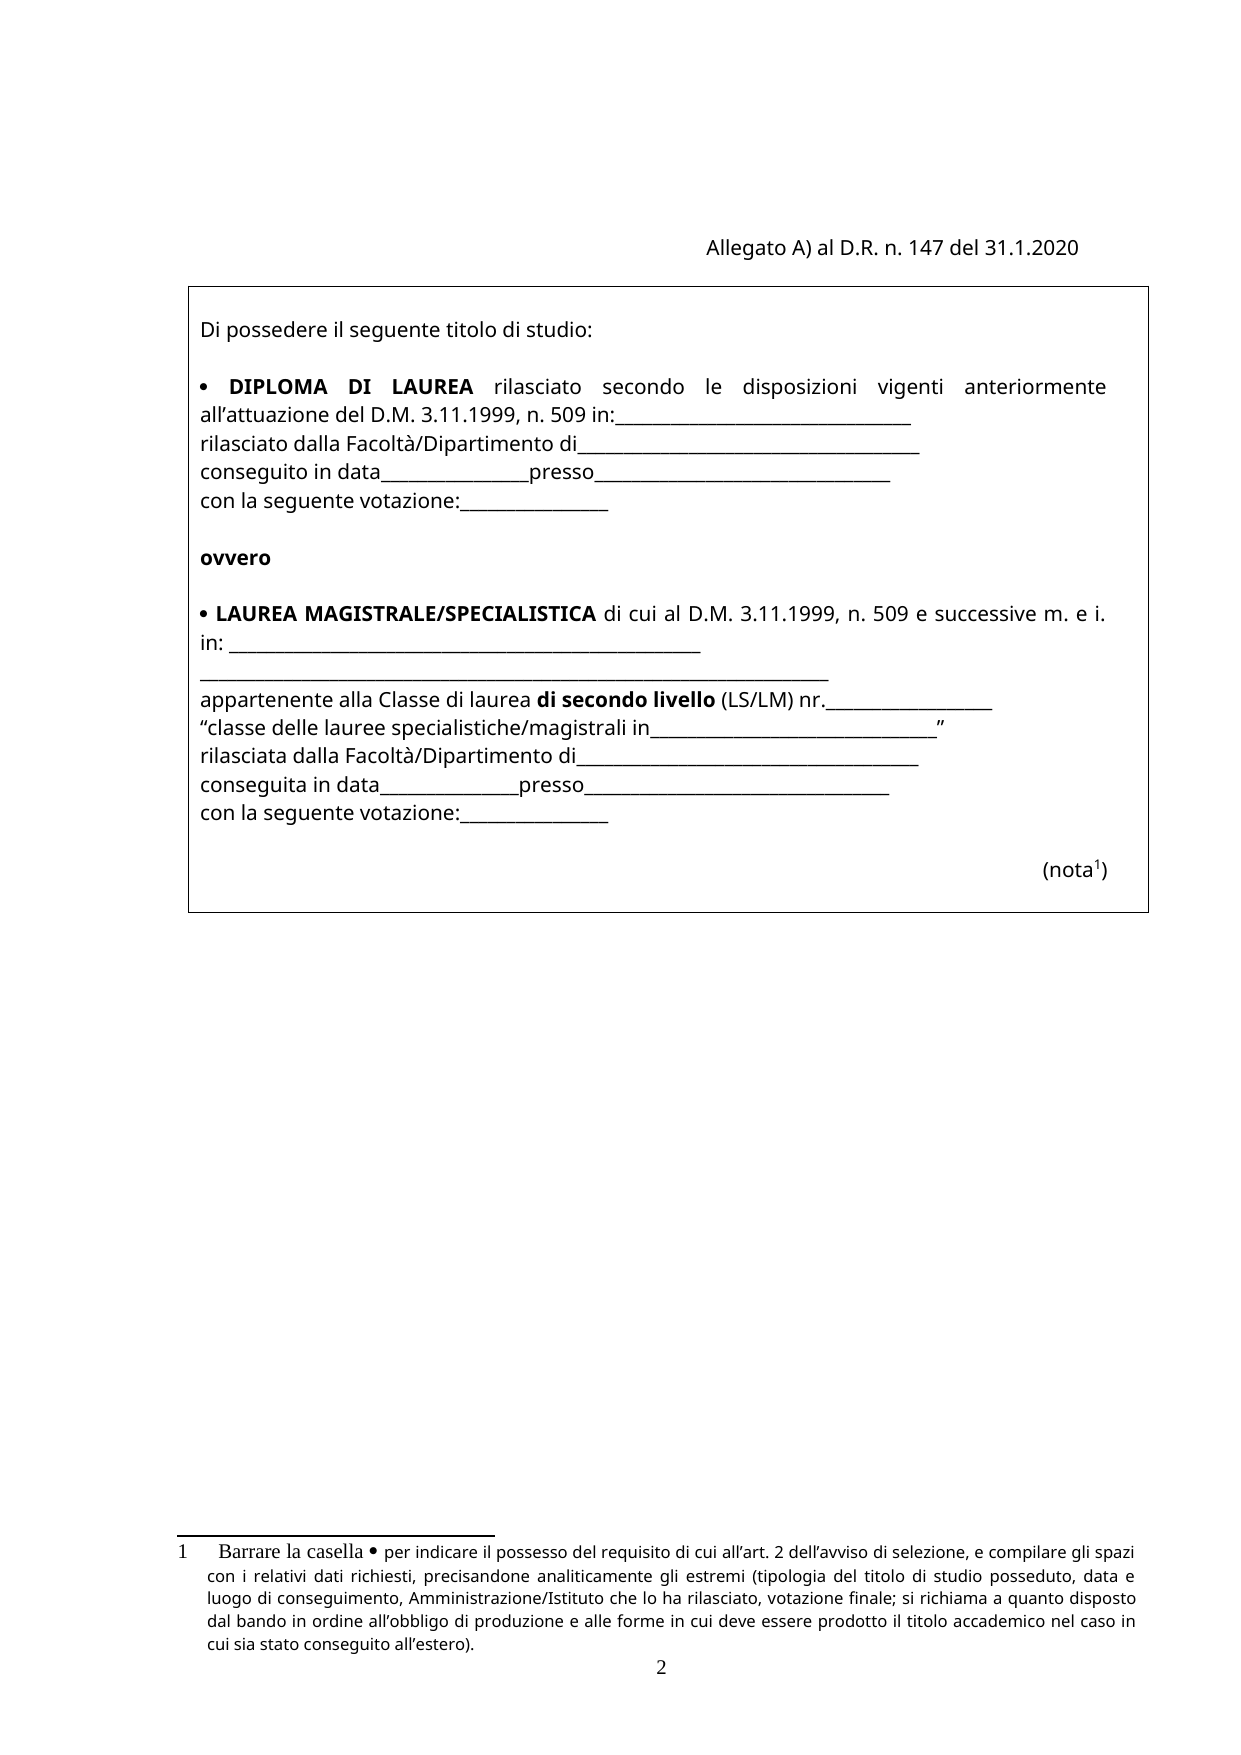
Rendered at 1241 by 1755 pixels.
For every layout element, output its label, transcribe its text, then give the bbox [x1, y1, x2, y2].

subtitle Allegato A) al D.R. n. 147 del 31.1.2020 [251, 233, 1079, 262]
table_header Di possedere il seguente titolo di studio:  DIPLOMA DI LAUREA rilasciato secondo le disposizioni vigenti anteriormente all’attuazione del D.M. 3.11.1999, n. 509 in:________________________________ rilasciato dalla Facoltà/Dipartimento di_____________________________________ conseguito in data________________presso________________________________ con la seguente votazione:________________ ovvero  LAUREA MAGISTRALE/SPECIALISTICA di cui al D.M. 3.11.1999, n. 509 e successive m. e i. in: ___________________________________________________ ____________________________________________________________________ appartenente alla Classe di laurea di secondo livello (LS/LM) nr.__________________ “classe delle lauree specialistiche/magistrali in_______________________________” rilasciata dalla Facoltà/Dipartimento di_____________________________________ conseguita in data_______________presso_________________________________ con la seguente votazione:________________ (nota) [189, 287, 1148, 912]
